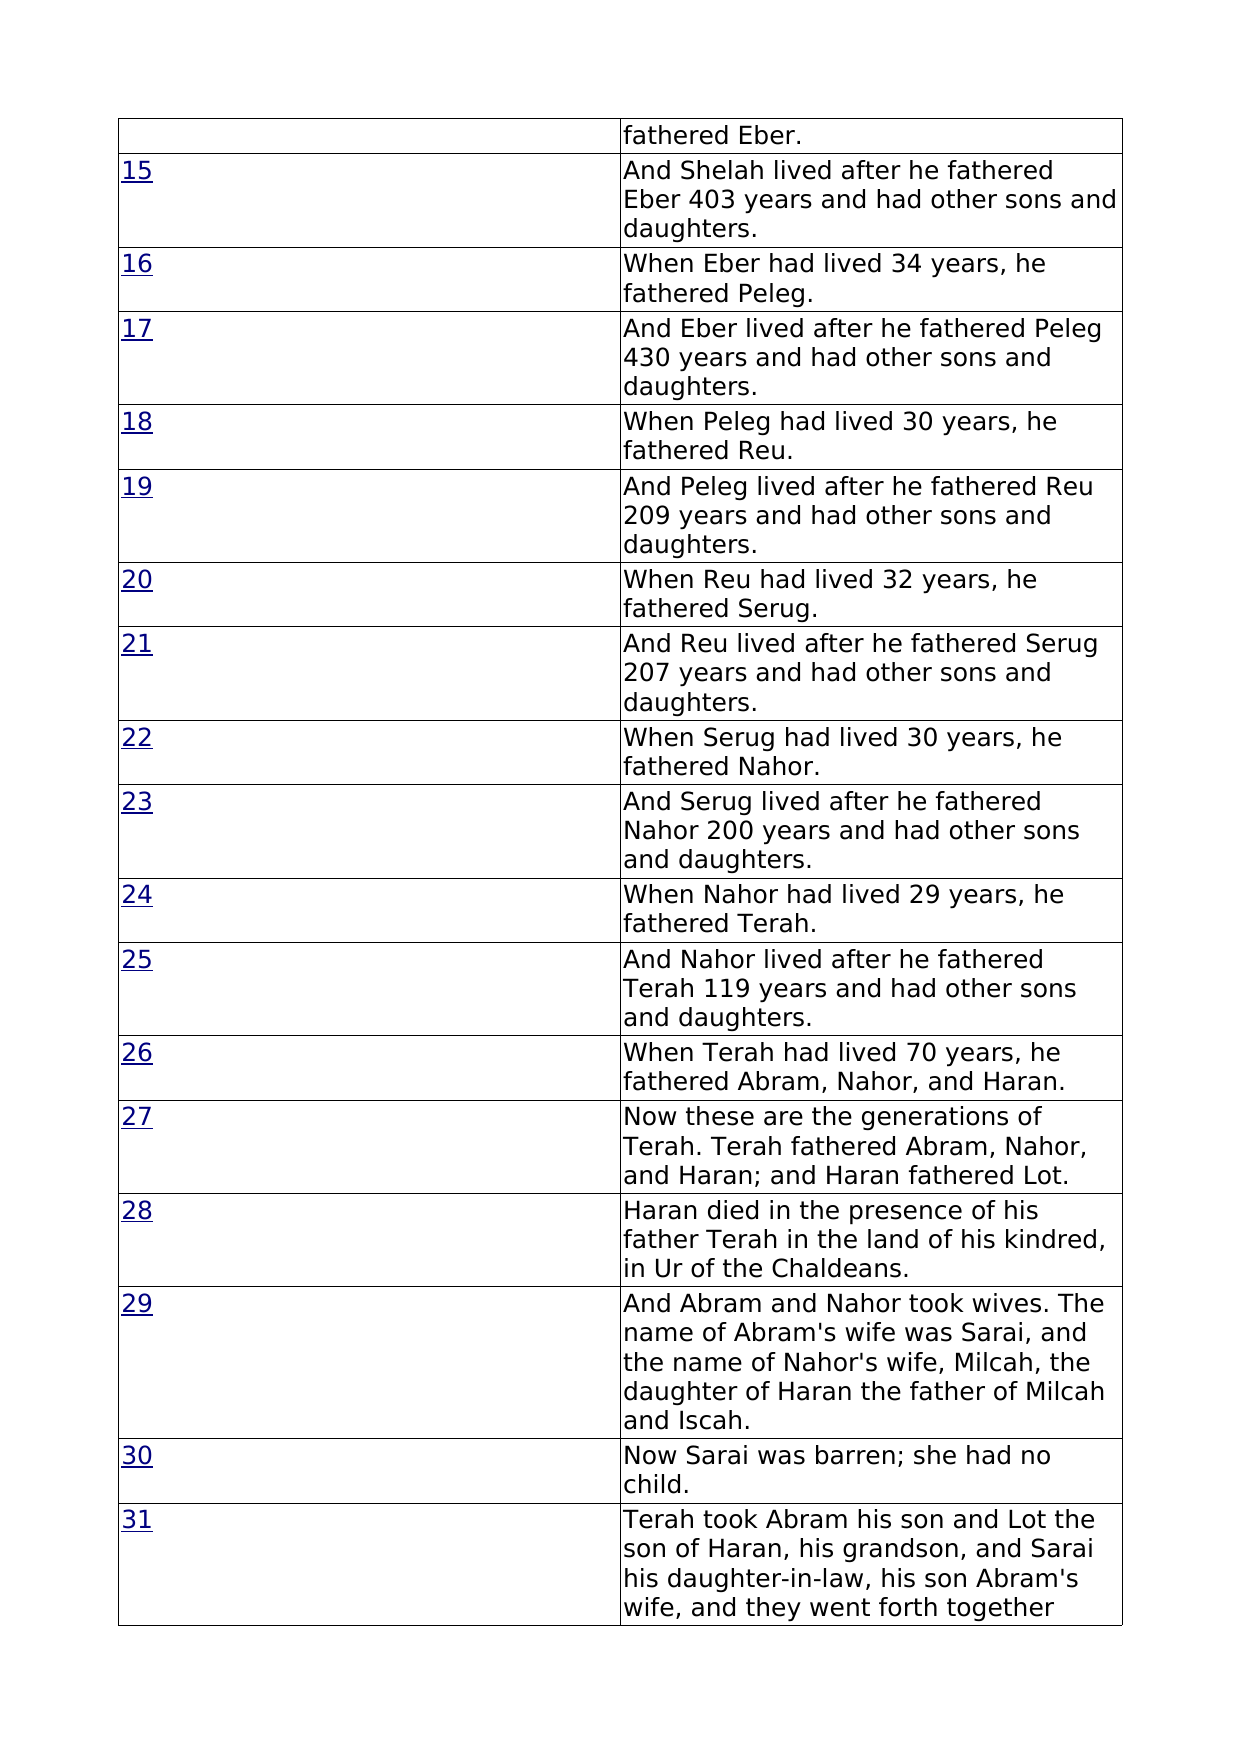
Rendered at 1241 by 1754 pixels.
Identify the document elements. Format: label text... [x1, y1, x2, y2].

table_cell 17 [119, 312, 620, 404]
table_cell 16 [119, 248, 620, 311]
table_cell 20 [119, 563, 620, 626]
table_cell Terah took Abram his son and Lot the son of Haran, his grandson, and Sarai his daughter-in-law, his son Abram's wife, and they went forth together [621, 1504, 1122, 1625]
table_cell When Reu had lived 32 years, he fathered Serug. [621, 563, 1122, 626]
table_cell 21 [119, 627, 620, 720]
table_cell 26 [119, 1036, 620, 1099]
table_cell 24 [119, 879, 620, 942]
table_cell When Serug had lived 30 years, he fathered Nahor. [621, 721, 1122, 784]
table_cell And Shelah lived after he fathered Eber 403 years and had other sons and daughters. [621, 154, 1122, 247]
table_cell 30 [119, 1439, 620, 1502]
table_cell Haran died in the presence of his father Terah in the land of his kindred, in Ur of the Chaldeans. [621, 1194, 1122, 1286]
table_cell fathered Eber. [621, 119, 1122, 153]
table_cell Now these are the generations of Terah. Terah fathered Abram, Nahor, and Haran; and Haran fathered Lot. [621, 1101, 1122, 1193]
table_cell 28 [119, 1194, 620, 1286]
table_cell And Reu lived after he fathered Serug 207 years and had other sons and daughters. [621, 627, 1122, 720]
table_cell And Nahor lived after he fathered Terah 119 years and had other sons and daughters. [621, 943, 1122, 1035]
table_cell When Terah had lived 70 years, he fathered Abram, Nahor, and Haran. [621, 1036, 1122, 1099]
table_cell And Serug lived after he fathered Nahor 200 years and had other sons and daughters. [621, 785, 1122, 877]
table_cell 29 [119, 1287, 620, 1438]
table_cell 22 [119, 721, 620, 784]
table_cell 25 [119, 943, 620, 1035]
table_cell When Nahor had lived 29 years, he fathered Terah. [621, 879, 1122, 942]
table_cell And Eber lived after he fathered Peleg 430 years and had other sons and daughters. [621, 312, 1122, 404]
table_cell When Eber had lived 34 years, he fathered Peleg. [621, 248, 1122, 311]
table_cell And Peleg lived after he fathered Reu 209 years and had other sons and daughters. [621, 470, 1122, 562]
table_cell 18 [119, 405, 620, 469]
table_cell 31 [119, 1504, 620, 1625]
table_cell When Peleg had lived 30 years, he fathered Reu. [621, 405, 1122, 469]
table_cell 23 [119, 785, 620, 877]
table_cell And Abram and Nahor took wives. The name of Abram's wife was Sarai, and the name of Nahor's wife, Milcah, the daughter of Haran the father of Milcah and Iscah. [621, 1287, 1122, 1438]
table_cell Now Sarai was barren; she had no child. [621, 1439, 1122, 1502]
table_cell [119, 119, 620, 153]
table_cell 19 [119, 470, 620, 562]
table_cell 15 [119, 154, 620, 247]
table_cell 27 [119, 1101, 620, 1193]
